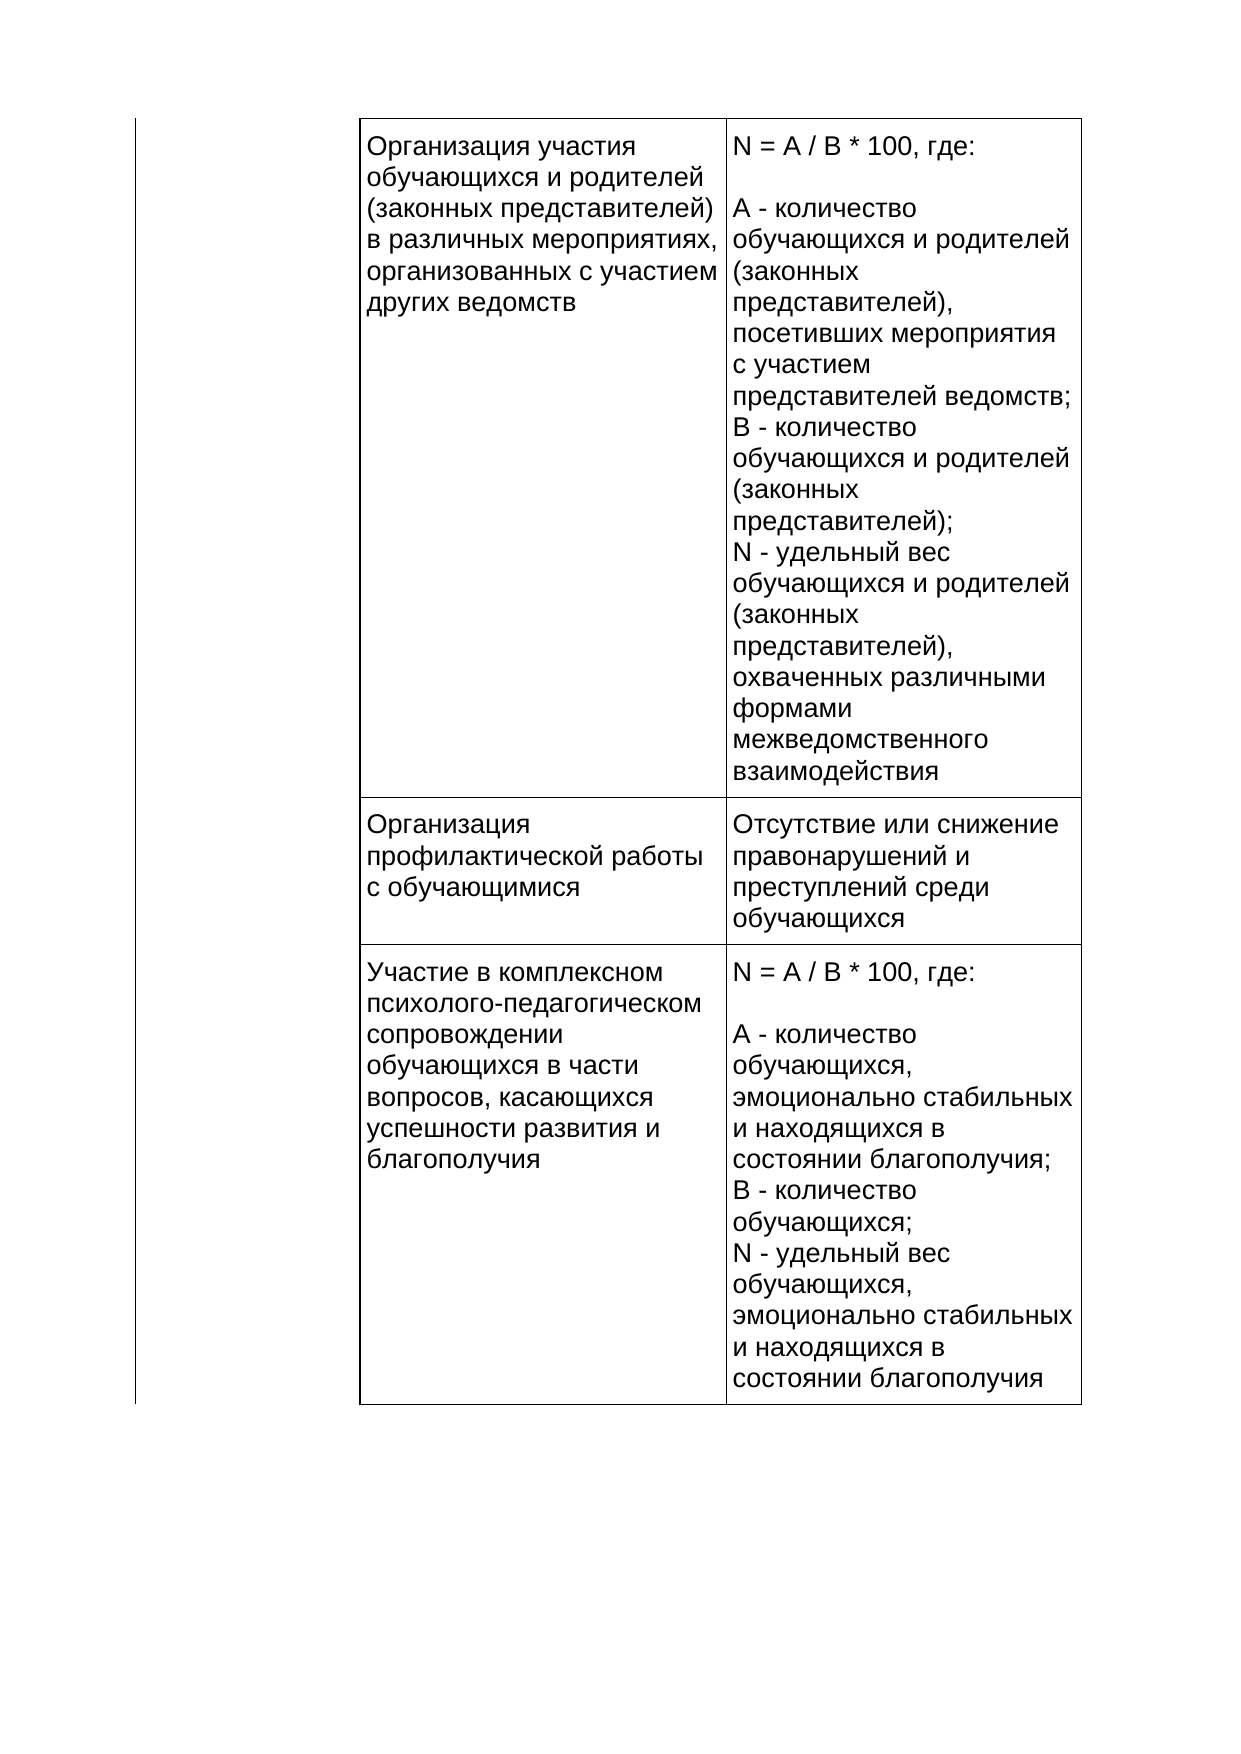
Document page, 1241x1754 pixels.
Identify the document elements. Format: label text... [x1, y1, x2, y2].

table_cell Отсутствие или снижение правонарушений и преступлений среди обучающихся [727, 798, 1081, 944]
table_cell [136, 118, 359, 1404]
table_cell N = A / B * 100, где: A - количество обучающихся и родителей (законных представителей), посетивших мероприятия с участием представителей ведомств; B - количество обучающихся и родителей (законных представителей); N - удельный вес обучающихся и родителей (законных представителей), охваченных различными формами межведомственного взаимодействия [727, 119, 1081, 797]
table_cell Организация профилактической работы с обучающимися [361, 798, 726, 944]
table_cell Организация участия обучающихся и родителей (законных представителей) в различных мероприятиях, организованных с участием других ведомств [361, 119, 726, 797]
table_cell Участие в комплексном психолого-педагогическом сопровождении обучающихся в части вопросов, касающихся успешности развития и благополучия [361, 945, 726, 1404]
table_cell N = A / B * 100, где: A - количество обучающихся, эмоционально стабильных и находящихся в состоянии благополучия; B - количество обучающихся; N - удельный вес обучающихся, эмоционально стабильных и находящихся в состоянии благополучия [727, 945, 1081, 1404]
